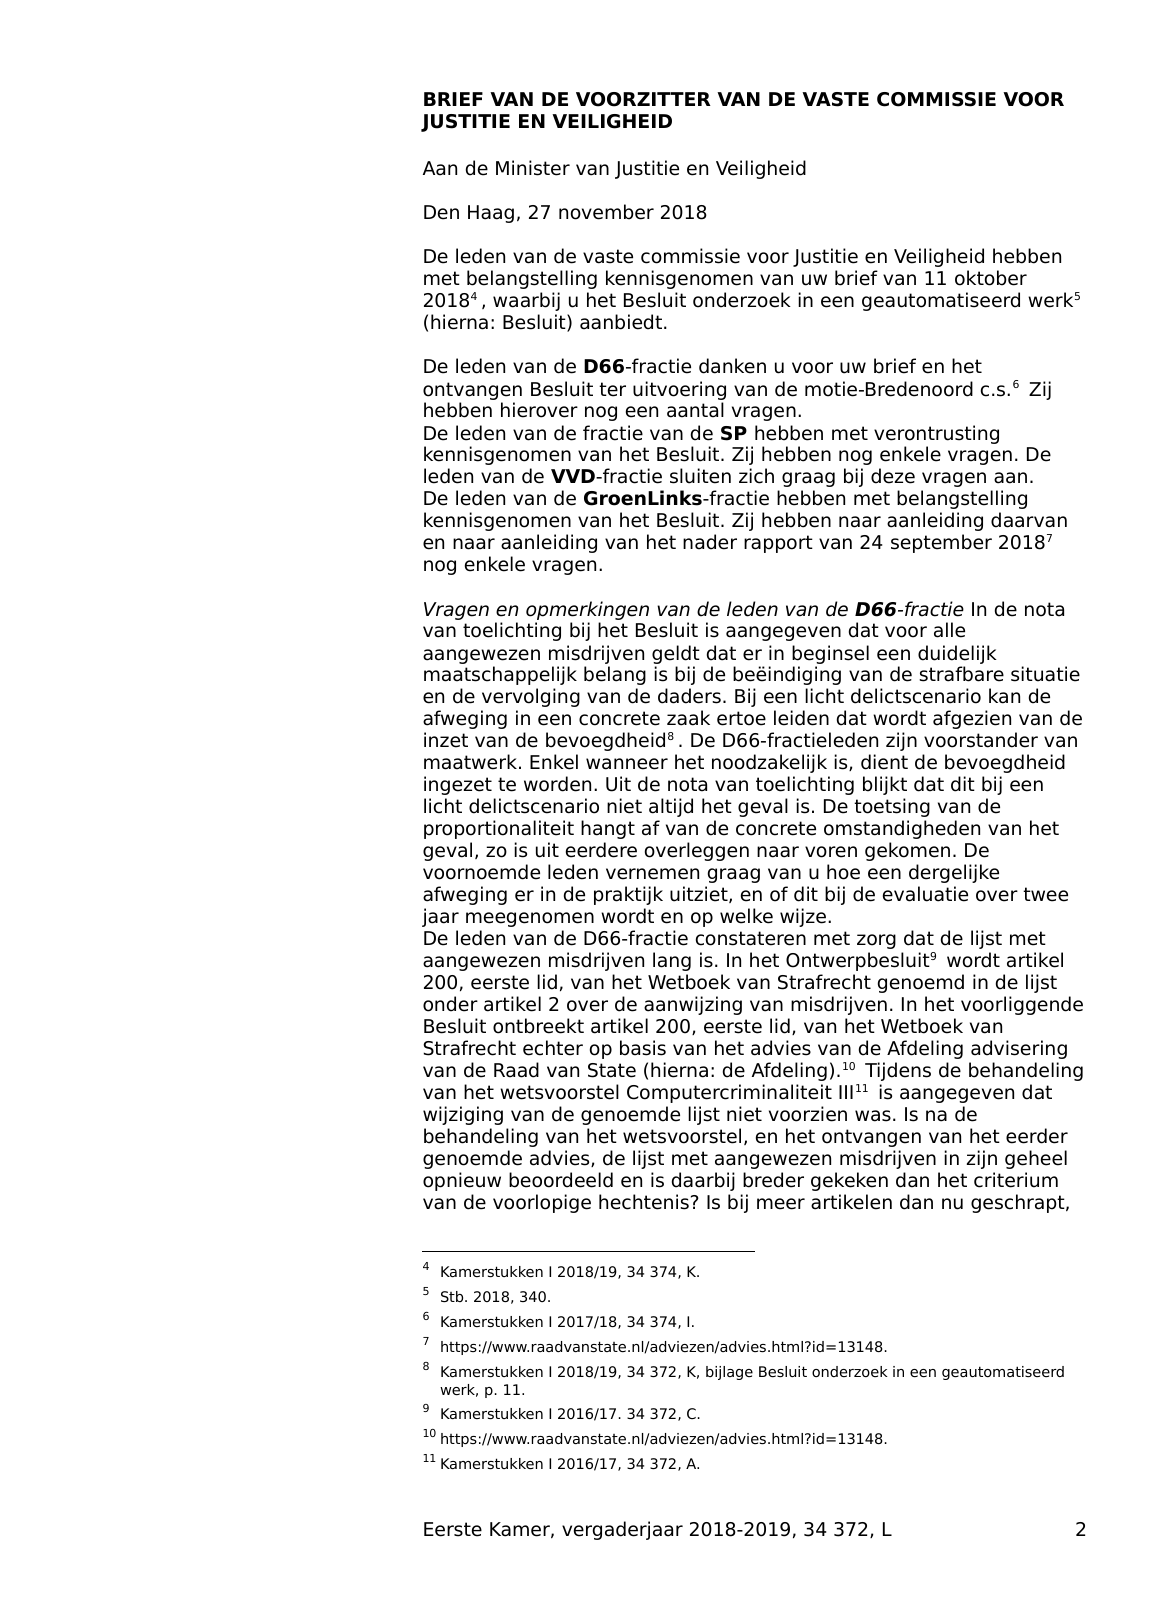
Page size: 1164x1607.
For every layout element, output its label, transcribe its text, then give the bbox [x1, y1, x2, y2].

text Kamerstukken I 2016/17, 34 372, A. [422, 1452, 1087, 1474]
text Aan de Minister van Justitie en Veiligheid [422, 158, 1087, 180]
text De leden van de D66-fractie constateren met zorg dat de lijst met aangewezen misdrijven lang is. In het Ontwerpbesluit wordt artikel 200, eerste lid, van het Wetboek van Strafrecht genoemd in de lijst onder artikel 2 over de aanwijzing van misdrijven. In het voorliggende Besluit ontbreekt artikel 200, eerste lid, van het Wetboek van Strafrecht echter op basis van het advies van de Afdeling advisering van de Raad van State (hierna: de Afdeling). Tijdens de behandeling van het wetsvoorstel Computercriminaliteit III is aangegeven dat wijziging van de genoemde lijst niet voorzien was. Is na de behandeling van het wetsvoorstel, en het ontvangen van het eerder genoemde advies, de lijst met aangewezen misdrijven in zijn geheel opnieuw beoordeeld en is daarbij breder gekeken dan het criterium van de voorlopige hechtenis? Is bij meer artikelen dan nu geschrapt, [422, 928, 1087, 1214]
text Kamerstukken I 2017/18, 34 374, I. [422, 1310, 1087, 1332]
text https://www.raadvanstate.nl/adviezen/advies.html?id=13148. [422, 1335, 1087, 1357]
text De leden van de vaste commissie voor Justitie en Veiligheid hebben met belangstelling kennisgenomen van uw brief van 11 oktober 2018, waarbij u het Besluit onderzoek in een geautomatiseerd werk (hierna: Besluit) aanbiedt. [422, 246, 1087, 334]
subtitle BRIEF VAN DE VOORZITTER VAN DE VASTE COMMISSIE VOOR JUSTITIE EN VEILIGHEID [422, 89, 1087, 133]
text Kamerstukken I 2018/19, 34 372, K, bijlage Besluit onderzoek in een geautomatiseerd werk, p. 11. [422, 1360, 1087, 1399]
text De leden van de D66-fractie danken u voor uw brief en het ontvangen Besluit ter uitvoering van de motie-Bredenoord c.s. Zij hebben hierover nog een aantal vragen. [422, 356, 1087, 422]
text Kamerstukken I 2018/19, 34 374, K. [422, 1260, 1087, 1282]
text Den Haag, 27 november 2018 [422, 202, 1087, 224]
text De leden van de GroenLinks-fractie hebben met belangstelling kennisgenomen van het Besluit. Zij hebben naar aanleiding daarvan en naar aanleiding van het nader rapport van 24 september 2018 nog enkele vragen. [422, 488, 1087, 576]
text De leden van de fractie van de SP hebben met verontrusting kennisgenomen van het Besluit. Zij hebben nog enkele vragen. De leden van de VVD-fractie sluiten zich graag bij deze vragen aan. [422, 422, 1087, 488]
text https://www.raadvanstate.nl/adviezen/advies.html?id=13148. [422, 1427, 1087, 1449]
text Stb. 2018, 340. [422, 1285, 1087, 1307]
text Vragen en opmerkingen van de leden van de D66-fractie In de nota van toelichting bij het Besluit is aangegeven dat voor alle aangewezen misdrijven geldt dat er in beginsel een duidelijk maatschappelijk belang is bij de beëindiging van de strafbare situatie en de vervolging van de daders. Bij een licht delictscenario kan de afweging in een concrete zaak ertoe leiden dat wordt afgezien van de inzet van de bevoegdheid. De D66-fractieleden zijn voorstander van maatwerk. Enkel wanneer het noodzakelijk is, dient de bevoegdheid ingezet te worden. Uit de nota van toelichting blijkt dat dit bij een licht delictscenario niet altijd het geval is. De toetsing van de proportionaliteit hangt af van de concrete omstandigheden van het geval, zo is uit eerdere overleggen naar voren gekomen. De voornoemde leden vernemen graag van u hoe een dergelijke afweging er in de praktijk uitziet, en of dit bij de evaluatie over twee jaar meegenomen wordt en op welke wijze. [422, 598, 1087, 928]
text Kamerstukken I 2016/17. 34 372, C. [422, 1402, 1087, 1424]
